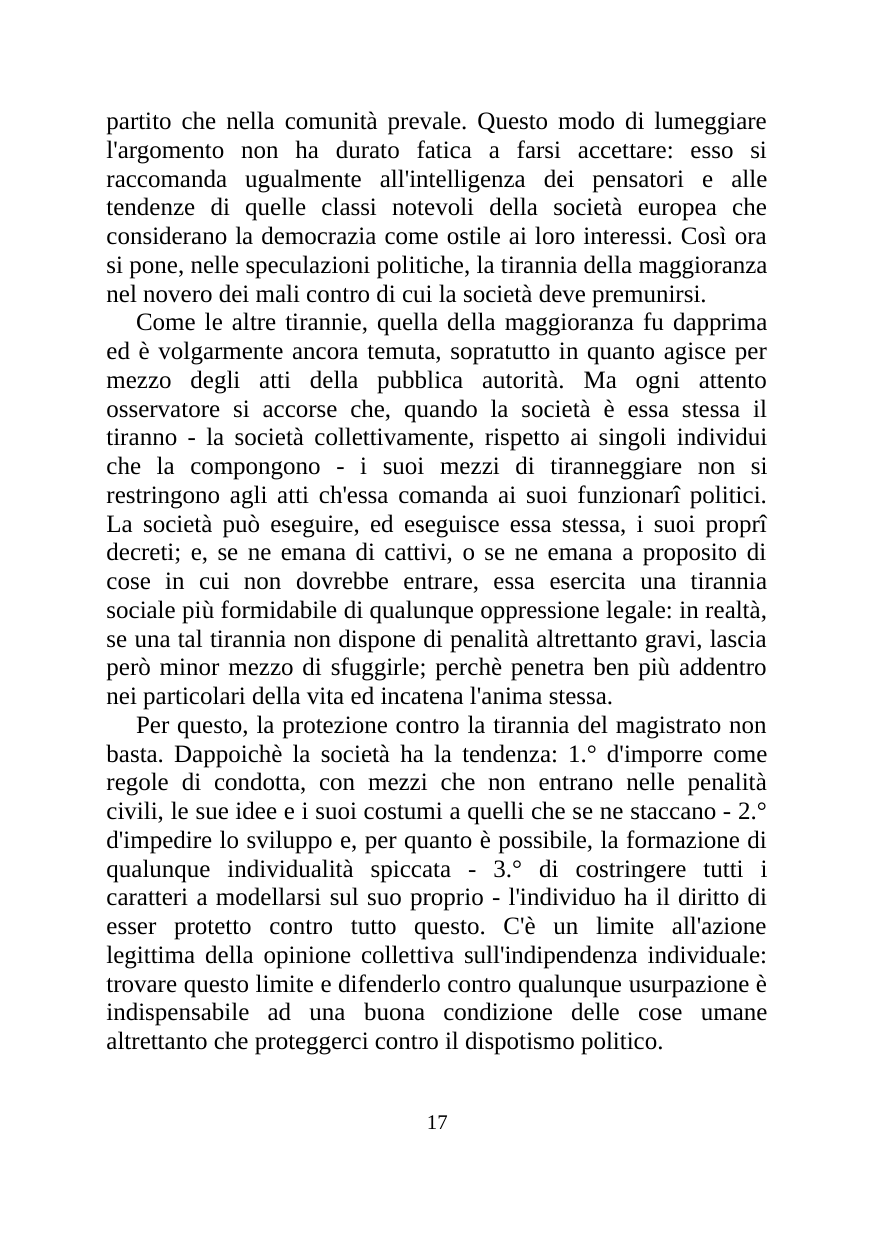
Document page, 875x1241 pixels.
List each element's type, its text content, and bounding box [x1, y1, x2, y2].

text Come le altre tirannie, quella della maggioranza fu dapprima ed è volgarmente ancora temuta, sopratutto in quanto agisce per mezzo degli atti della pubblica autorità. Ma ogni attento osservatore si accorse che, quando la società è essa stessa il tiranno - la società collettivamente, rispetto ai singoli individui che la compongono - i suoi mezzi di tiranneggiare non si restringono agli atti ch'essa comanda ai suoi funzionarî politici. La società può eseguire, ed eseguisce essa stessa, i suoi proprî decreti; e, se ne emana di cattivi, o se ne emana a proposito di cose in cui non dovrebbe entrare, essa esercita una tirannia sociale più formidabile di qualunque oppressione legale: in realtà, se una tal tirannia non dispone di penalità altrettanto gravi, lascia però minor mezzo di sfuggirle; perchè penetra ben più addentro nei particolari della vita ed incatena l'anima stessa. [106, 307, 768, 710]
text Per questo, la protezione contro la tirannia del magistrato non basta. Dappoichè la società ha la tendenza: 1.° d'imporre come regole di condotta, con mezzi che non entrano nelle penalità civili, le sue idee e i suoi costumi a quelli che se ne staccano - 2.° d'impedire lo sviluppo e, per quanto è possibile, la formazione di qualunque individualità spiccata - 3.° di costringere tutti i caratteri a modellarsi sul suo proprio - l'individuo ha il diritto di esser protetto contro tutto questo. C'è un limite all'azione legittima della opinione collettiva sull'indipendenza individuale: trovare questo limite e difenderlo contro qualunque usurpazione è indispensabile ad una buona condizione delle cose umane altrettanto che proteggerci contro il dispotismo politico. [106, 710, 768, 1055]
text partito che nella comunità prevale. Questo modo di lumeggiare l'argomento non ha durato fatica a farsi accettare: esso si raccomanda ugualmente all'intelligenza dei pensatori e alle tendenze di quelle classi notevoli della società europea che considerano la democrazia come ostile ai loro interessi. Così ora si pone, nelle speculazioni politiche, la tirannia della maggioranza nel novero dei mali contro di cui la società deve premunirsi. [106, 106, 768, 307]
